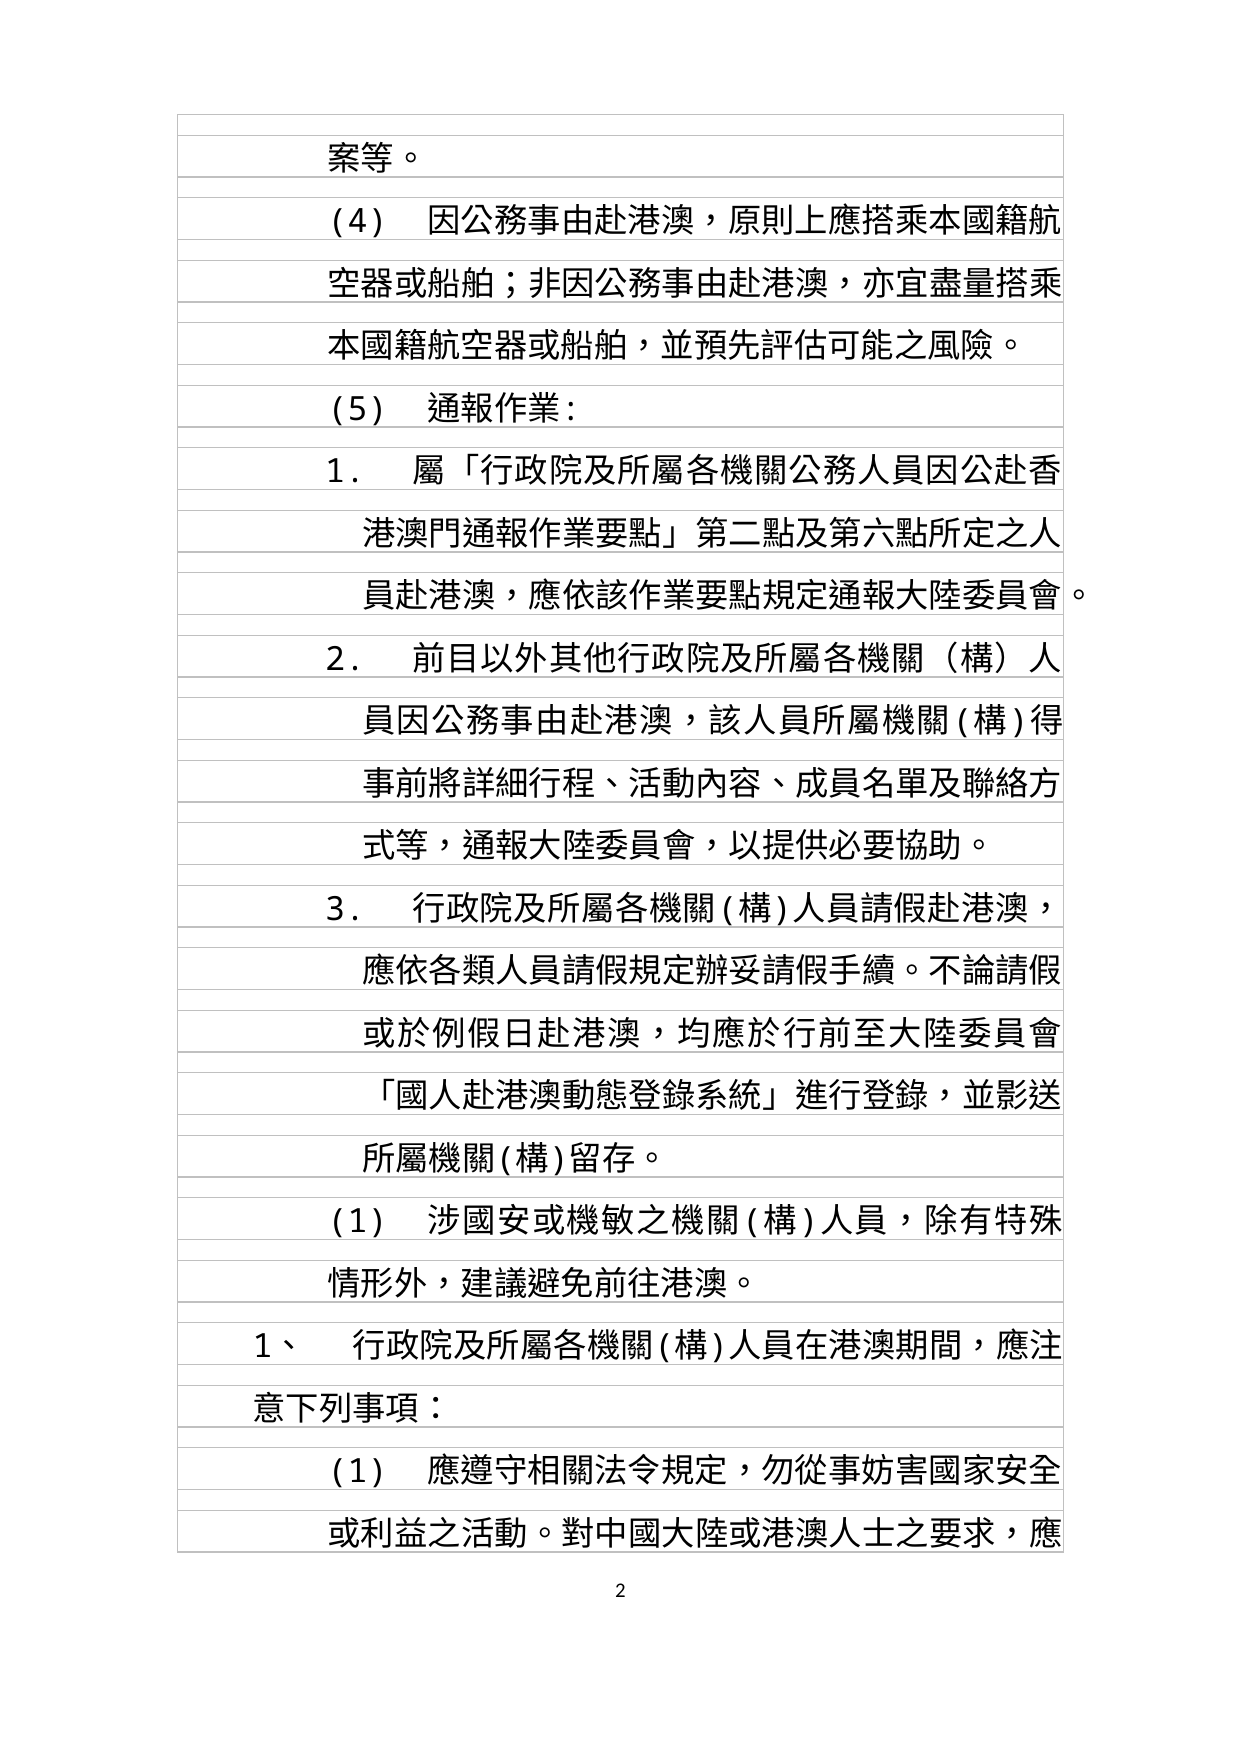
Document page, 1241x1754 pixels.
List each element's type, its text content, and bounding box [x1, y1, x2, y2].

list 屬「行政院及所屬各機關公務人員因公赴香港澳門通報作業要點」第二點及第六點所定之人員赴港澳，應依該作業要點規定通報大陸委員會。 [325, 428, 1063, 447]
list 「國人赴港澳動態登錄系統」進行登錄，並影送 [325, 1073, 1063, 1114]
list 員因公務事由赴港澳，該人員所屬機關(構)得 [325, 698, 1063, 739]
list 因公務事由赴港澳，原則上應搭乘本國籍航 [327, 198, 1063, 239]
list 涉國安或機敏之機關(構)人員，除有特殊 [327, 1198, 1063, 1239]
list [252, 1303, 1063, 1322]
list 行政院及所屬各機關(構)人員在港澳期間，應注 [252, 1323, 1063, 1364]
list 屬「行政院及所屬各機關公務人員因公赴香港澳門通報作業要點」第二點及第六點所定之人員赴港澳，應依該作業要點規定通報大陸委員會。 [325, 573, 1063, 614]
list 屬「行政院及所屬各機關公務人員因公赴香港澳門通報作業要點」第二點及第六點所定之人員赴港澳，應依該作業要點規定通報大陸委員會。 [325, 490, 1063, 510]
list [327, 1178, 1063, 1197]
list [325, 1053, 1063, 1072]
list 通報作業: [327, 386, 1063, 426]
list [327, 240, 1063, 260]
list [327, 1490, 1063, 1510]
list [327, 1428, 1063, 1447]
list [325, 740, 1063, 760]
list 空器或船舶；非因公務事由赴港澳，亦宜盡量搭乘 [327, 261, 1063, 301]
list 屬「行政院及所屬各機關公務人員因公赴香港澳門通報作業要點」第二點及第六點所定之人員赴港澳，應依該作業要點規定通報大陸委員會。 [325, 448, 1063, 489]
list 屬「行政院及所屬各機關公務人員因公赴香港澳門通報作業要點」第二點及第六點所定之人員赴港澳，應依該作業要點規定通報大陸委員會。 [325, 553, 1063, 572]
list [325, 803, 1063, 822]
list 前目以外其他行政院及所屬各機關（構）人 [325, 636, 1063, 676]
list [327, 365, 1063, 385]
list [252, 1365, 1063, 1385]
list 本國籍航空器或船舶，並預先評估可能之風險。 [327, 323, 1063, 364]
list 所屬機關(構)留存。 [325, 1136, 1063, 1176]
list 屬「行政院及所屬各機關公務人員因公赴香港澳門通報作業要點」第二點及第六點所定之人員赴港澳，應依該作業要點規定通報大陸委員會。 [325, 511, 1063, 551]
list [325, 615, 1063, 635]
list 應依各類人員請假規定辦妥請假手續。不論請假 [325, 948, 1063, 989]
list [327, 1240, 1063, 1260]
list 或於例假日赴港澳，均應於行前至大陸委員會 [325, 1011, 1063, 1051]
list [325, 928, 1063, 947]
list 應留意遵守相關法令之保密規定，公務資料、物品、檔案等，非屬於與在港澳之活動或會議相關者，勿攜往港澳。攜往港澳之手機、筆電等，勿存放與在港澳之活動或會議無關之公務檔案、機敏檔案等。 [327, 115, 1063, 135]
list 應留意遵守相關法令之保密規定，公務資料、物品、檔案等，非屬於與在港澳之活動或會議相關者，勿攜往港澳。攜往港澳之手機、筆電等，勿存放與在港澳之活動或會議無關之公務檔案、機敏檔案等。 [327, 136, 1063, 176]
list 情形外，建議避免前往港澳。 [327, 1261, 1063, 1301]
list [325, 1115, 1063, 1135]
list 式等，通報大陸委員會，以提供必要協助。 [325, 823, 1063, 864]
list [325, 678, 1063, 697]
list 或利益之活動。對中國大陸或港澳人士之要求，應 [327, 1511, 1063, 1551]
list 行政院及所屬各機關(構)人員請假赴港澳， [325, 886, 1063, 926]
list [327, 178, 1063, 197]
list 應遵守相關法令規定，勿從事妨害國家安全 [327, 1448, 1063, 1489]
list [325, 990, 1063, 1010]
list [327, 303, 1063, 322]
list [325, 865, 1063, 885]
list 事前將詳細行程、活動內容、成員名單及聯絡方 [325, 761, 1063, 801]
list 意下列事項： [252, 1386, 1063, 1426]
